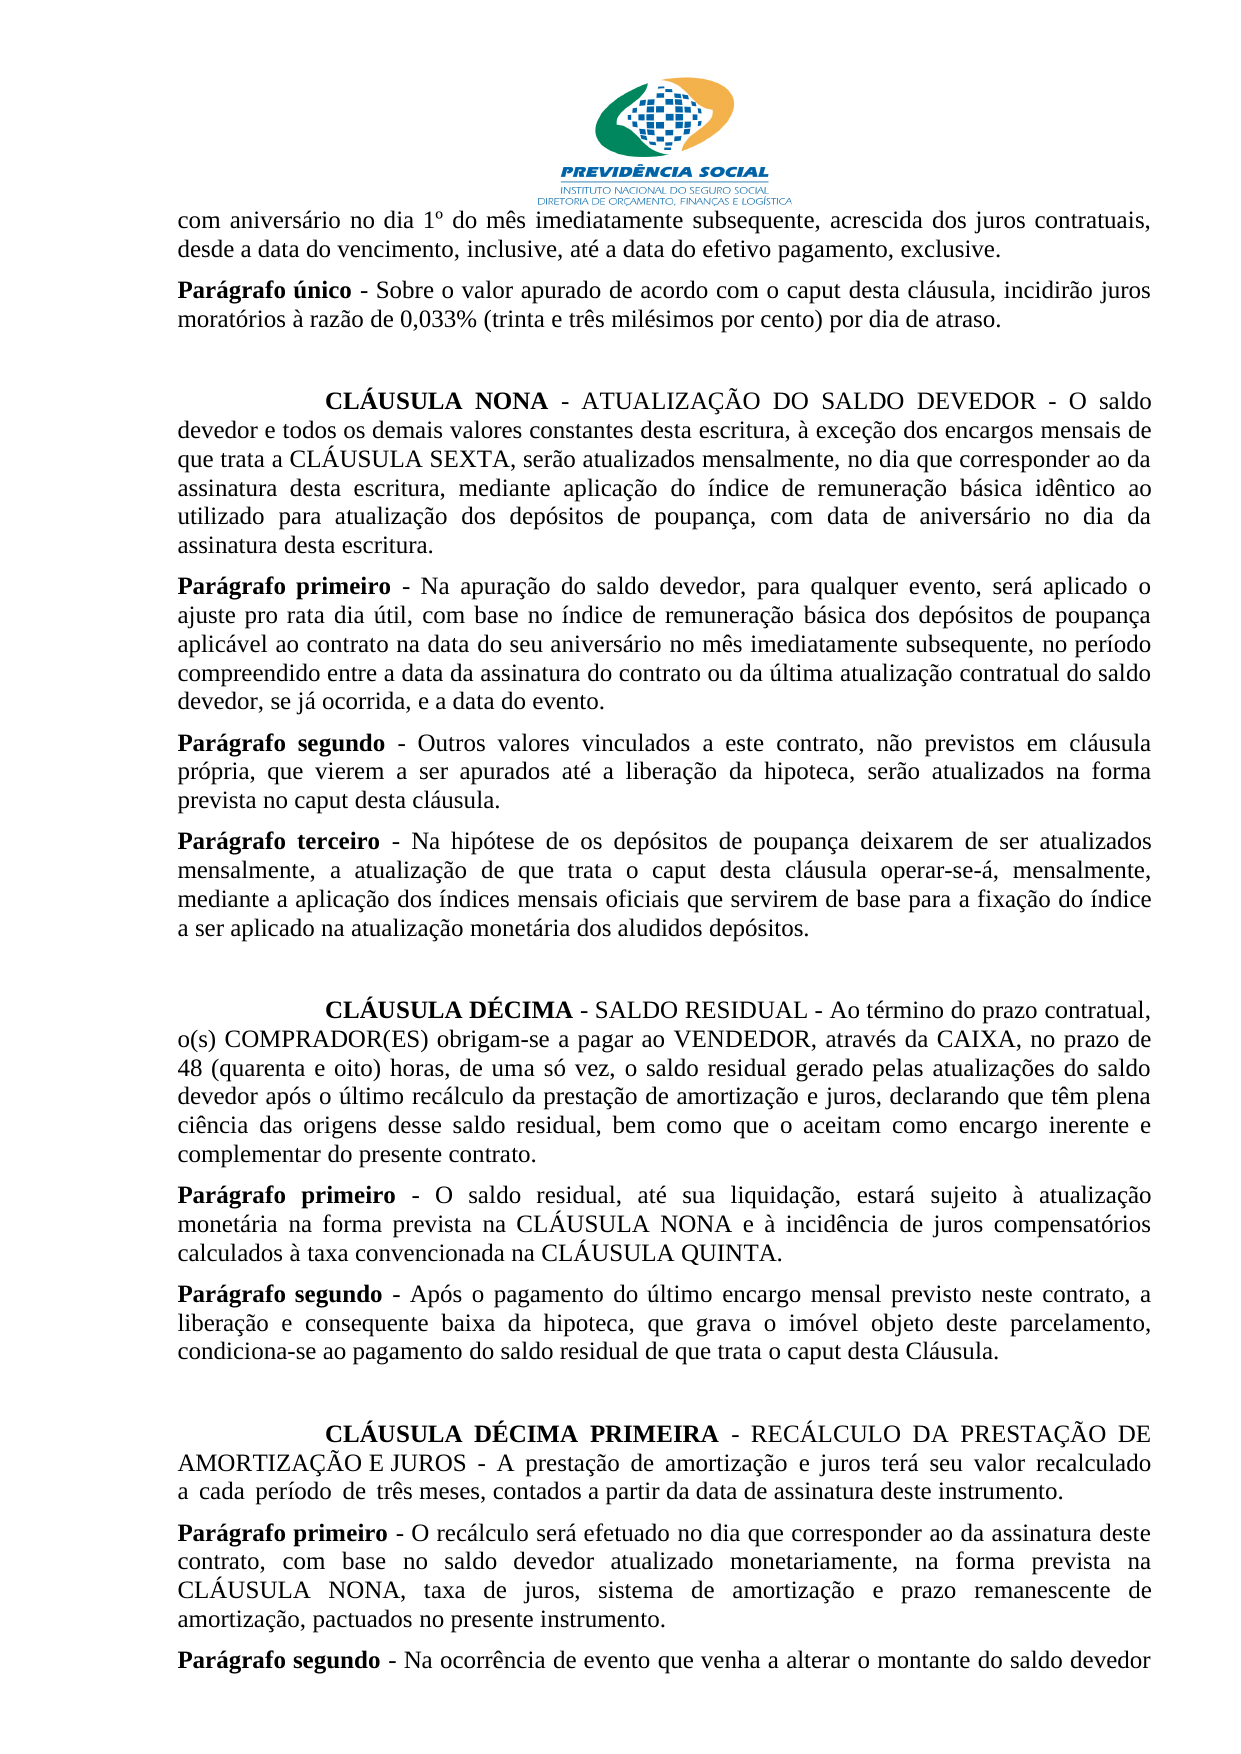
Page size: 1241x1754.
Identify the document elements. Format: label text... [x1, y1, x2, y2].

text Parágrafo segundo - Na ocorrência de evento que venha a alterar o montante do saldo devedor [177, 1645, 1152, 1674]
text Parágrafo segundo - Outros valores vinculados a este contrato, não previstos em cláusula própria, que vierem a ser apurados até a liberação da hipoteca, serão atualizados na forma prevista no caput desta cláusula. [177, 728, 1152, 814]
text CLÁUSULA DÉCIMA PRIMEIRA - RECÁLCULO DA PRESTAÇÃO DE AMORTIZAÇÃO E JUROS - A prestação de amortização e juros terá seu valor recalculado a cada período de três meses, contados a partir da data de assinatura deste instrumento. [177, 1419, 1152, 1505]
text com aniversário no dia 1º do mês imediatamente subsequente, acrescida dos juros contratuais, desde a data do vencimento, inclusive, até a data do efetivo pagamento, exclusive. [177, 205, 1152, 263]
text Parágrafo segundo - Após o pagamento do último encargo mensal previsto neste contrato, a liberação e consequente baixa da hipoteca, que grava o imóvel objeto deste parcelamento, condiciona-se ao pagamento do saldo residual de que trata o caput desta Cláusula. [177, 1279, 1152, 1365]
text CLÁUSULA DÉCIMA - SALDO RESIDUAL - Ao término do prazo contratual, o(s) COMPRADOR(ES) obrigam-se a pagar ao VENDEDOR, através da CAIXA, no prazo de 48 (quarenta e oito) horas, de uma só vez, o saldo residual gerado pelas atualizações do saldo devedor após o último recálculo da prestação de amortização e juros, declarando que têm plena ciência das origens desse saldo residual, bem como que o aceitam como encargo inerente e complementar do presente contrato. [177, 995, 1152, 1168]
text Parágrafo primeiro - O recálculo será efetuado no dia que corresponder ao da assinatura deste contrato, com base no saldo devedor atualizado monetariamente, na forma prevista na CLÁUSULA NONA, taxa de juros, sistema de amortização e prazo remanescente de amortização, pactuados no presente instrumento. [177, 1518, 1152, 1633]
text Parágrafo terceiro - Na hipótese de os depósitos de poupança deixarem de ser atualizados mensalmente, a atualização de que trata o caput desta cláusula operar-se-á, mensalmente, mediante a aplicação dos índices mensais oficiais que servirem de base para a fixação do índice a ser aplicado na atualização monetária dos aludidos depósitos. [177, 826, 1152, 941]
text Parágrafo primeiro - Na apuração do saldo devedor, para qualquer evento, será aplicado o ajuste pro rata dia útil, com base no índice de remuneração básica dos depósitos de poupança aplicável ao contrato na data do seu aniversário no mês imediatamente subsequente, no período compreendido entre a data da assinatura do contrato ou da última atualização contratual do saldo devedor, se já ocorrida, e a data do evento. [177, 571, 1152, 715]
text CLÁUSULA NONA - ATUALIZAÇÃO DO SALDO DEVEDOR - O saldo devedor e todos os demais valores constantes desta escritura, à exceção dos encargos mensais de que trata a CLÁUSULA SEXTA, serão atualizados mensalmente, no dia que corresponder ao da assinatura desta escritura, mediante aplicação do índice de remuneração básica idêntico ao utilizado para atualização dos depósitos de poupança, com data de aniversário no dia da assinatura desta escritura. [177, 386, 1152, 559]
text Parágrafo primeiro - O saldo residual, até sua liquidação, estará sujeito à atualização monetária na forma prevista na CLÁUSULA NONA e à incidência de juros compensatórios calculados à taxa convencionada na CLÁUSULA QUINTA. [177, 1180, 1152, 1266]
text Parágrafo único - Sobre o valor apurado de acordo com o caput desta cláusula, incidirão juros moratórios à razão de 0,033% (trinta e três milésimos por cento) por dia de atraso. [177, 275, 1152, 333]
